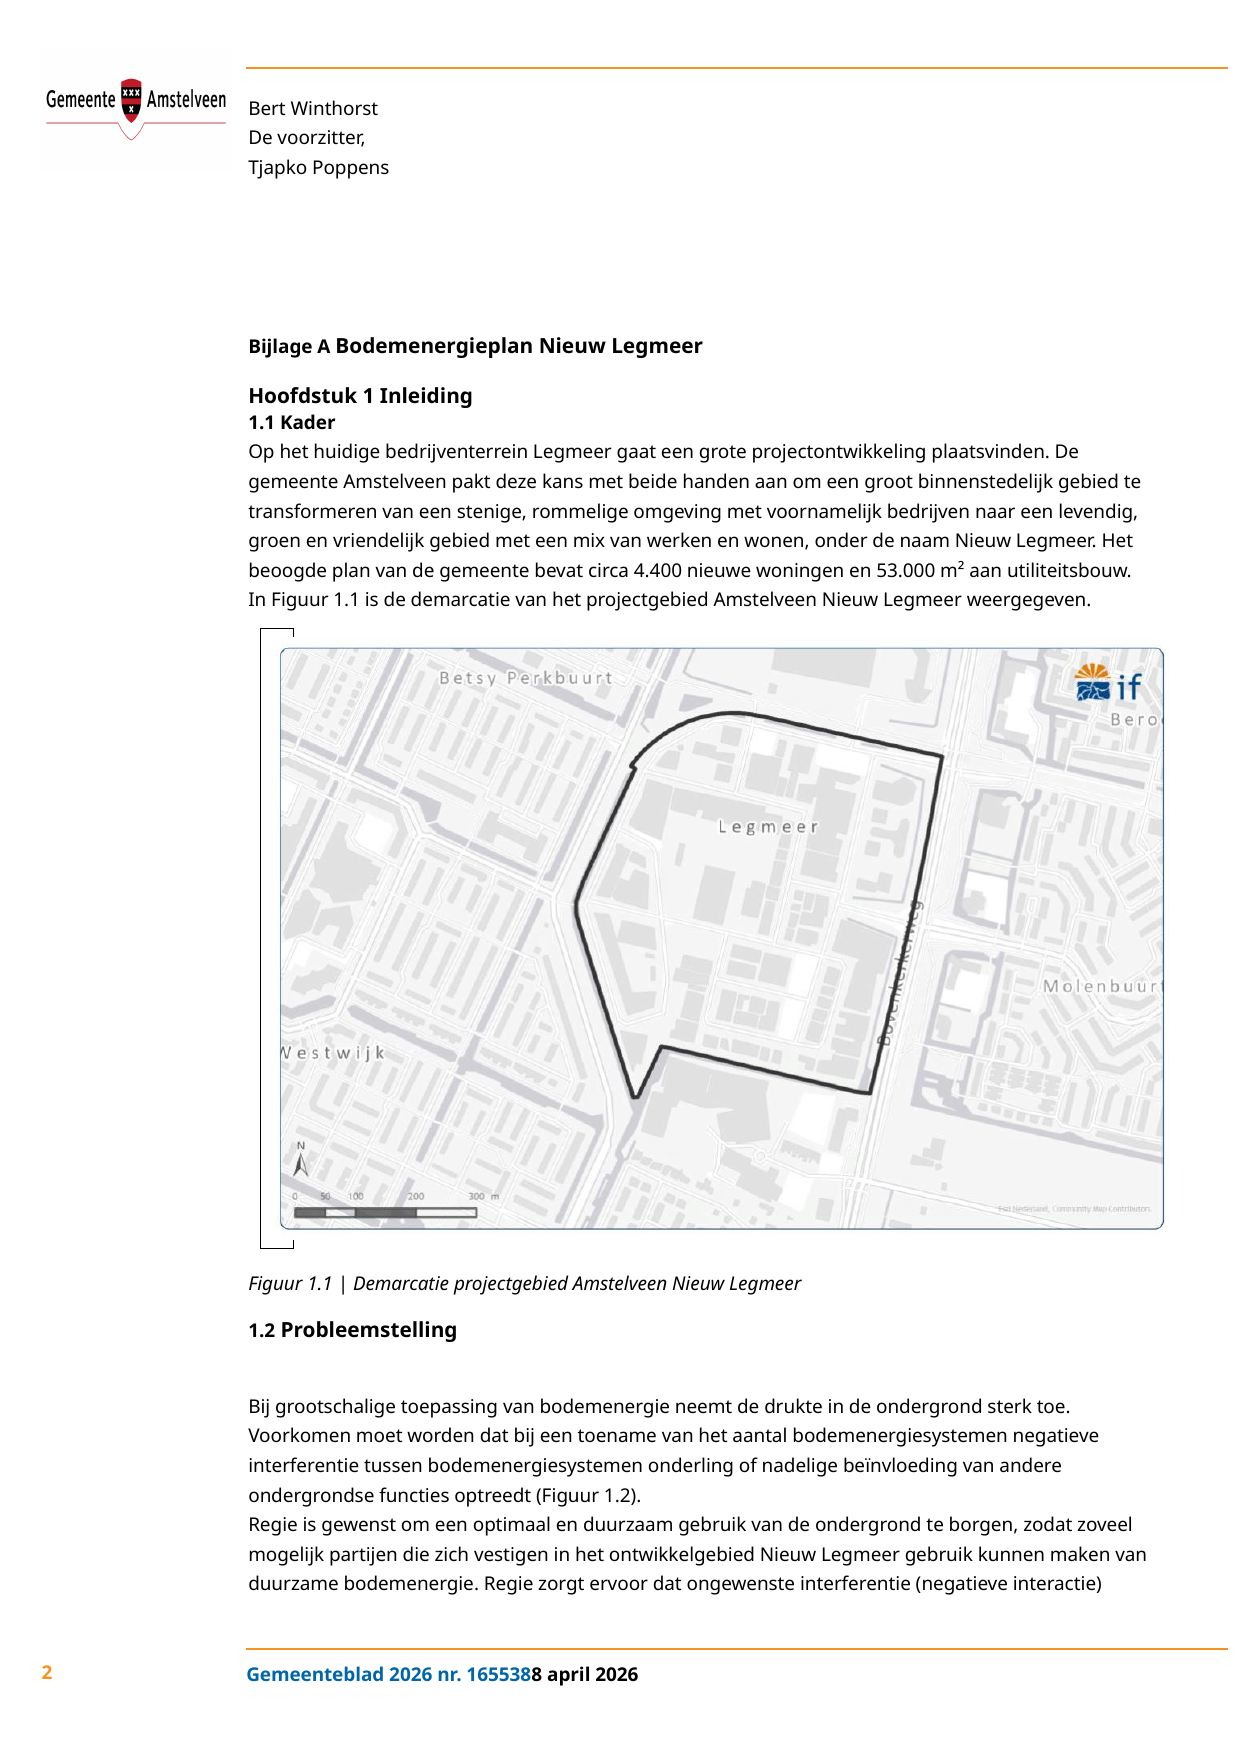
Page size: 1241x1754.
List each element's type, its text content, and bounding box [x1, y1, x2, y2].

text Bijlage A Bodemenergieplan Nieuw Legmeer [248, 331, 1152, 360]
text 1.2 Probleemstelling [248, 1315, 1152, 1344]
text transformeren van een stenige, rommelige omgeving met voornamelijk bedrijven naar een levendig, groen en vriendelijk gebied met een mix van werken en wonen, onder de naam Nieuw Legmeer. Het beoogde plan van de gemeente bevat circa 4.400 nieuwe woningen en 53.000 m² aan utiliteitsbouw. [248, 498, 1152, 583]
picture [41, 47, 231, 172]
text Bij grootschalige toepassing van bodemenergie neemt de drukte in de ondergrond sterk toe. Voorkomen moet worden dat bij een toename van het aantal bodemenergiesystemen negatieve interferentie tussen bodemenergiesystemen onderling of nadelige beïnvloeding van andere ondergrondse functies optreedt (Figuur 1.2). [248, 1393, 1152, 1508]
text Tjapko Poppens [248, 154, 1152, 180]
text Bert Winthorst [248, 95, 1152, 121]
text 1.1 Kader [248, 409, 1152, 435]
text In Figuur 1.1 is de demarcatie van het projectgebied Amstelveen Nieuw Legmeer weergegeven. [248, 587, 1152, 612]
text Regie is gewenst om een optimaal en duurzaam gebruik van de ondergrond te borgen, zodat zoveel mogelijk partijen die zich vestigen in het ontwikkelgebied Nieuw Legmeer gebruik kunnen maken van duurzame bodemenergie. Regie zorgt ervoor dat ongewenste interferentie (negatieve interactie) [248, 1511, 1152, 1596]
text De voorzitter, [248, 124, 1152, 150]
text Figuur 1.1 | Demarcatie projectgebied Amstelveen Nieuw Legmeer [248, 1270, 1152, 1296]
picture [268, 637, 1173, 1240]
text Hoofdstuk 1 Inleiding [248, 381, 1152, 409]
text Op het huidige bedrijventerrein Legmeer gaat een grote projectontwikkeling plaatsvinden. De gemeente Amstelveen pakt deze kans met beide handen aan om een groot binnenstedelijk gebied te [248, 439, 1152, 494]
